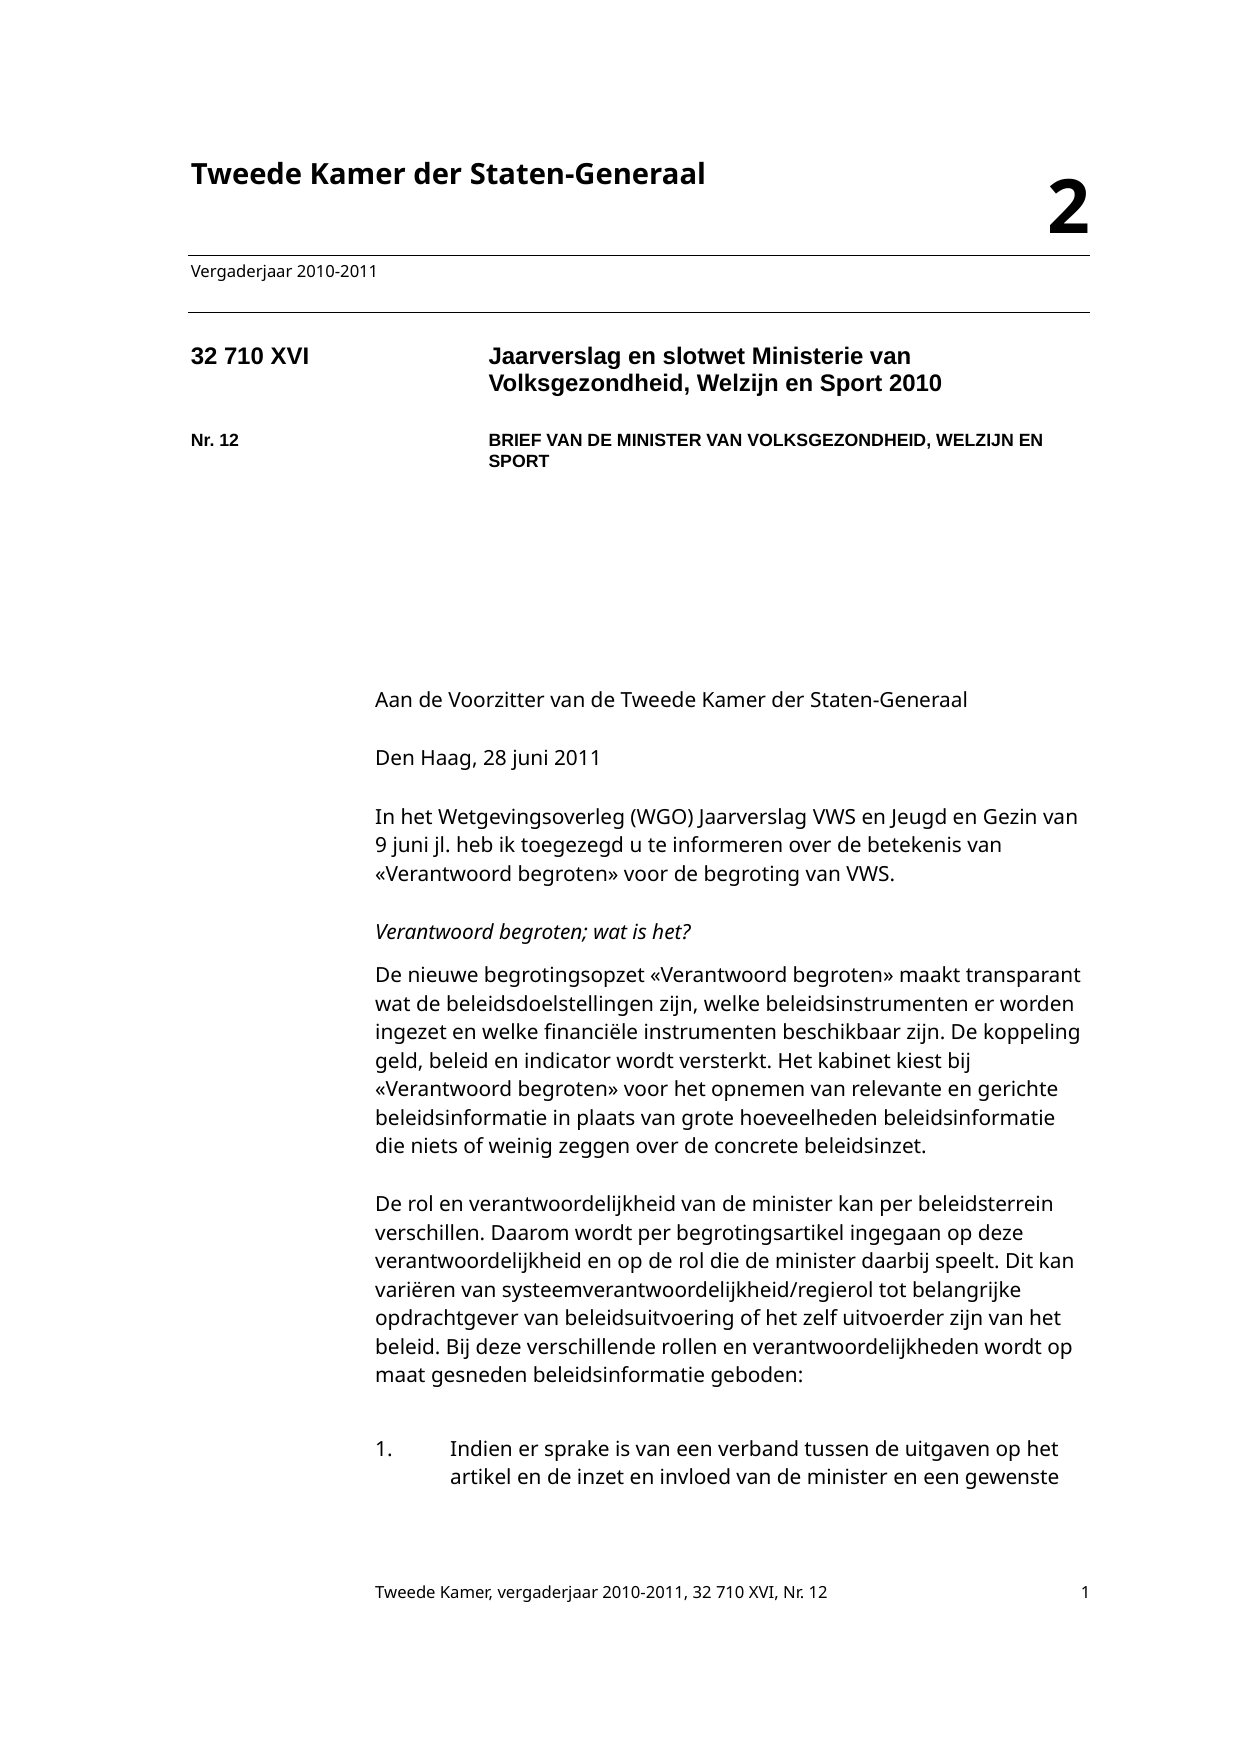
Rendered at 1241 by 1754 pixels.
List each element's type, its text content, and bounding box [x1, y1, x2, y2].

text Verantwoord begroten; wat is het? [375, 917, 1090, 946]
text De nieuwe begrotingsopzet «Verantwoord begroten» maakt transparant wat de beleidsdoelstellingen zijn, welke beleidsinstrumenten er worden ingezet en welke financiële instrumenten beschikbaar zijn. De koppeling geld, beleid en indicator wordt versterkt. Het kabinet kiest bij «Verantwoord begroten» voor het opnemen van relevante en gerichte beleidsinformatie in plaats van grote hoeveelheden beleidsinformatie die niets of weinig zeggen over de concrete beleidsinzet. [375, 961, 1090, 1159]
table_header Tweede Kamer der Staten-Generaal [188, 150, 909, 255]
table_header 2 [910, 150, 1090, 255]
list Indien er sprake is van een verband tussen de uitgaven op het artikel en de inzet en invloed van de minister en een gewenste [375, 1434, 1090, 1491]
text De rol en verantwoordelijkheid van de minister kan per beleidsterrein verschillen. Daarom wordt per begrotingsartikel ingegaan op deze verantwoordelijkheid en op de rol die de minister daarbij speelt. Dit kan variëren van systeemverantwoordelijkheid/regierol tot belangrijke opdrachtgever van beleidsuitvoering of het zelf uitvoerder zijn van het beleid. Bij deze verschillende rollen en verantwoordelijkheden wordt op maat gesneden beleidsinformatie geboden: [375, 1189, 1090, 1389]
table_cell [485, 313, 1090, 339]
text Aan de Voorzitter van de Tweede Kamer der Staten-Generaal [375, 685, 1090, 713]
table_cell BRIEF VAN DE MINISTER VAN VOLKSGEZONDHEID, WELZIJN EN SPORT [485, 427, 1090, 566]
text Den Haag, 28 juni 2011 [375, 743, 1090, 772]
table_cell [188, 313, 485, 339]
text In het Wetgevingsoverleg (WGO) Jaarverslag VWS en Jeugd en Gezin van 9 juni jl. heb ik toegezegd u te informeren over de betekenis van «Verantwoord begroten» voor de begroting van VWS. [375, 802, 1090, 887]
table_cell 32 710 XVI [188, 339, 485, 427]
table_cell Vergaderjaar 2010-2011 [188, 256, 485, 312]
table_cell Jaarverslag en slotwet Ministerie van Volksgezondheid, Welzijn en Sport 2010 [485, 339, 1090, 427]
table_cell Nr. 12 [188, 427, 485, 566]
table_cell [485, 256, 1090, 312]
